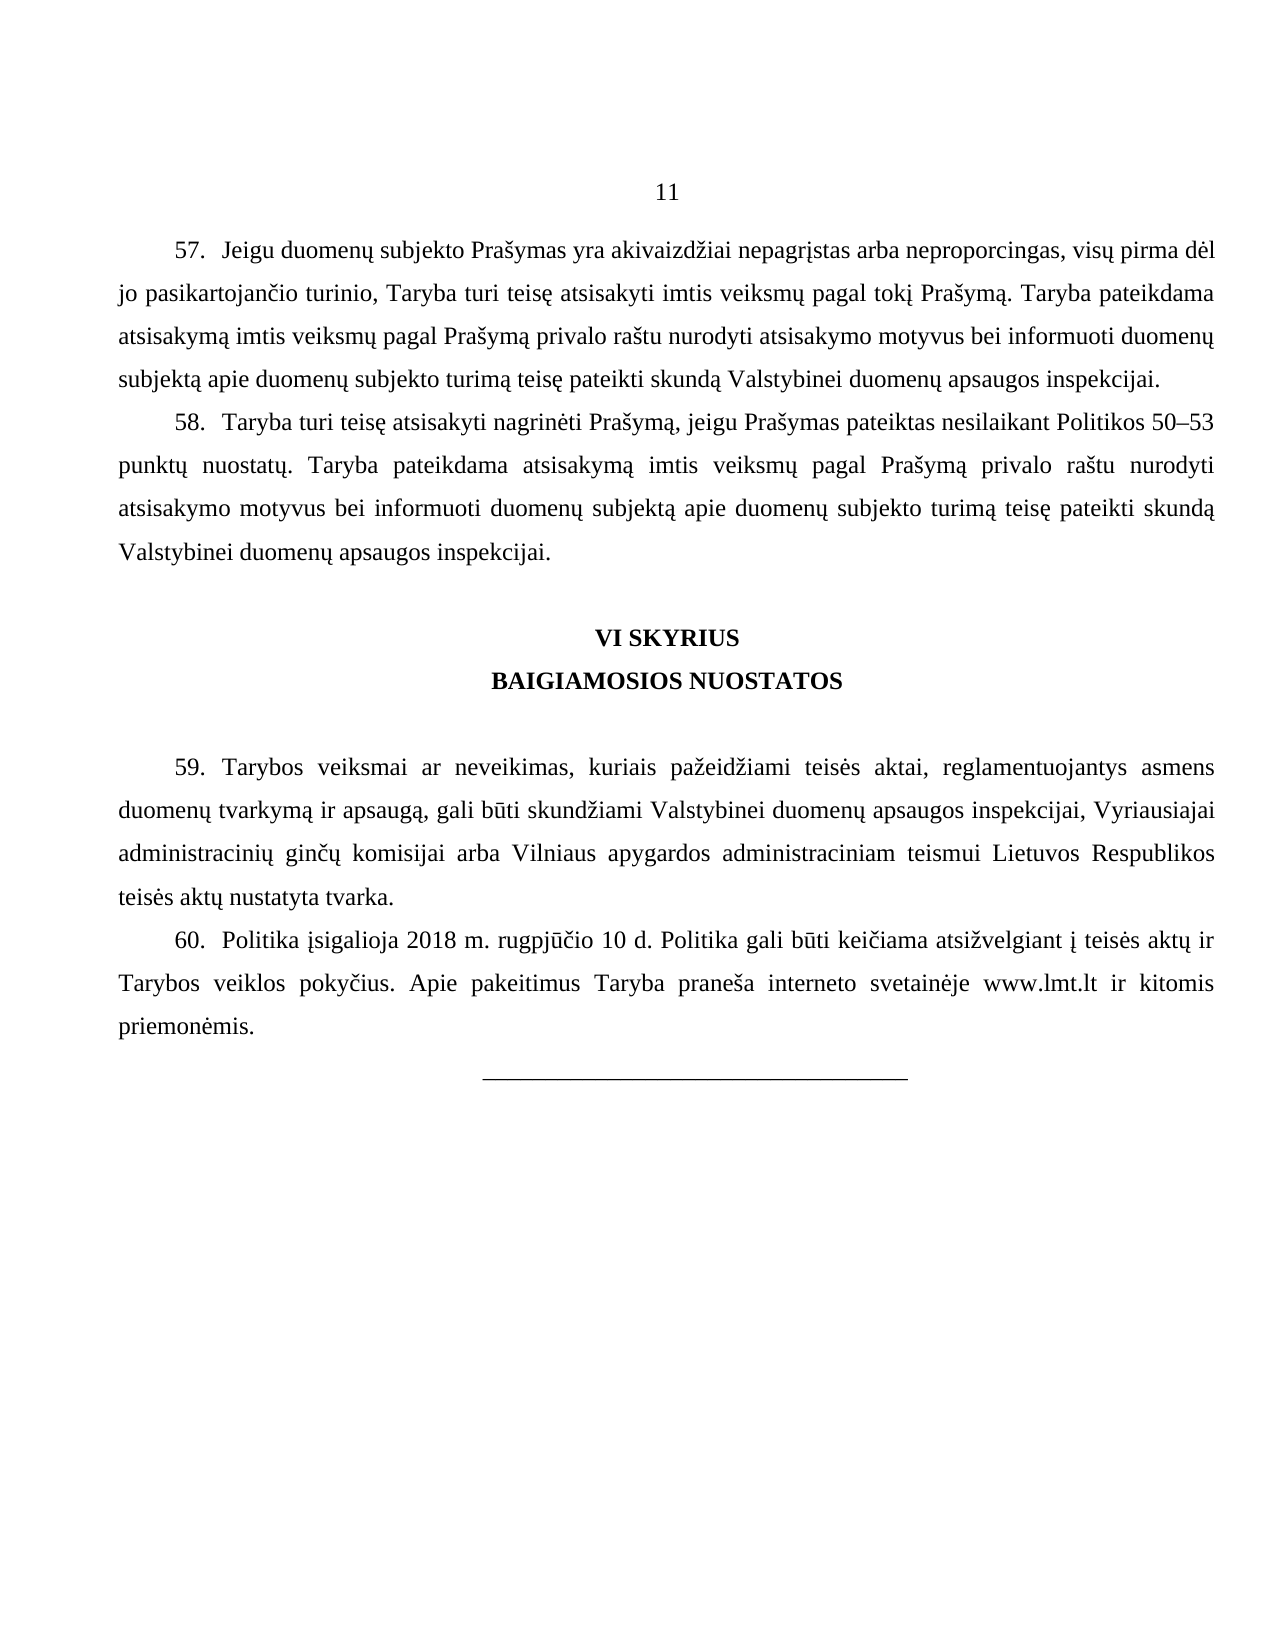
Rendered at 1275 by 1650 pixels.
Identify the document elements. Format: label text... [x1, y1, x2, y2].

text 59. Tarybos veiksmai ar neveikimas, kuriais pažeidžiami teisės aktai, reglamentuojantys asmens duomenų tvarkymą ir apsaugą, gali būti skundžiami Valstybinei duomenų apsaugos inspekcijai, Vyriausiajai administracinių ginčų komisijai arba Vilniaus apygardos administraciniam teismui Lietuvos Respublikos teisės aktų nustatyta tvarka. [118, 752, 1216, 910]
text VI SKYRIUS [118, 623, 1216, 652]
text __________________________________ [118, 1054, 1216, 1083]
text 57. Jeigu duomenų subjekto Prašymas yra akivaizdžiai nepagrįstas arba neproporcingas, visų pirma dėl jo pasikartojančio turinio, Taryba turi teisę atsisakyti imtis veiksmų pagal tokį Prašymą. Taryba pateikdama atsisakymą imtis veiksmų pagal Prašymą privalo raštu nurodyti atsisakymo motyvus bei informuoti duomenų subjektą apie duomenų subjekto turimą teisę pateikti skundą Valstybinei duomenų apsaugos inspekcijai. [118, 235, 1216, 393]
text 60. Politika įsigalioja 2018 m. rugpjūčio 10 d. Politika gali būti keičiama atsižvelgiant į teisės aktų ir Tarybos veiklos pokyčius. Apie pakeitimus Taryba praneša interneto svetainėje www.lmt.lt ir kitomis priemonėmis. [118, 925, 1216, 1040]
text 58. Taryba turi teisę atsisakyti nagrinėti Prašymą, jeigu Prašymas pateiktas nesilaikant Politikos 50–53 punktų nuostatų. Taryba pateikdama atsisakymą imtis veiksmų pagal Prašymą privalo raštu nurodyti atsisakymo motyvus bei informuoti duomenų subjektą apie duomenų subjekto turimą teisę pateikti skundą Valstybinei duomenų apsaugos inspekcijai. [118, 407, 1216, 565]
text BAIGIAMOSIOS NUOSTATOS [118, 666, 1216, 695]
